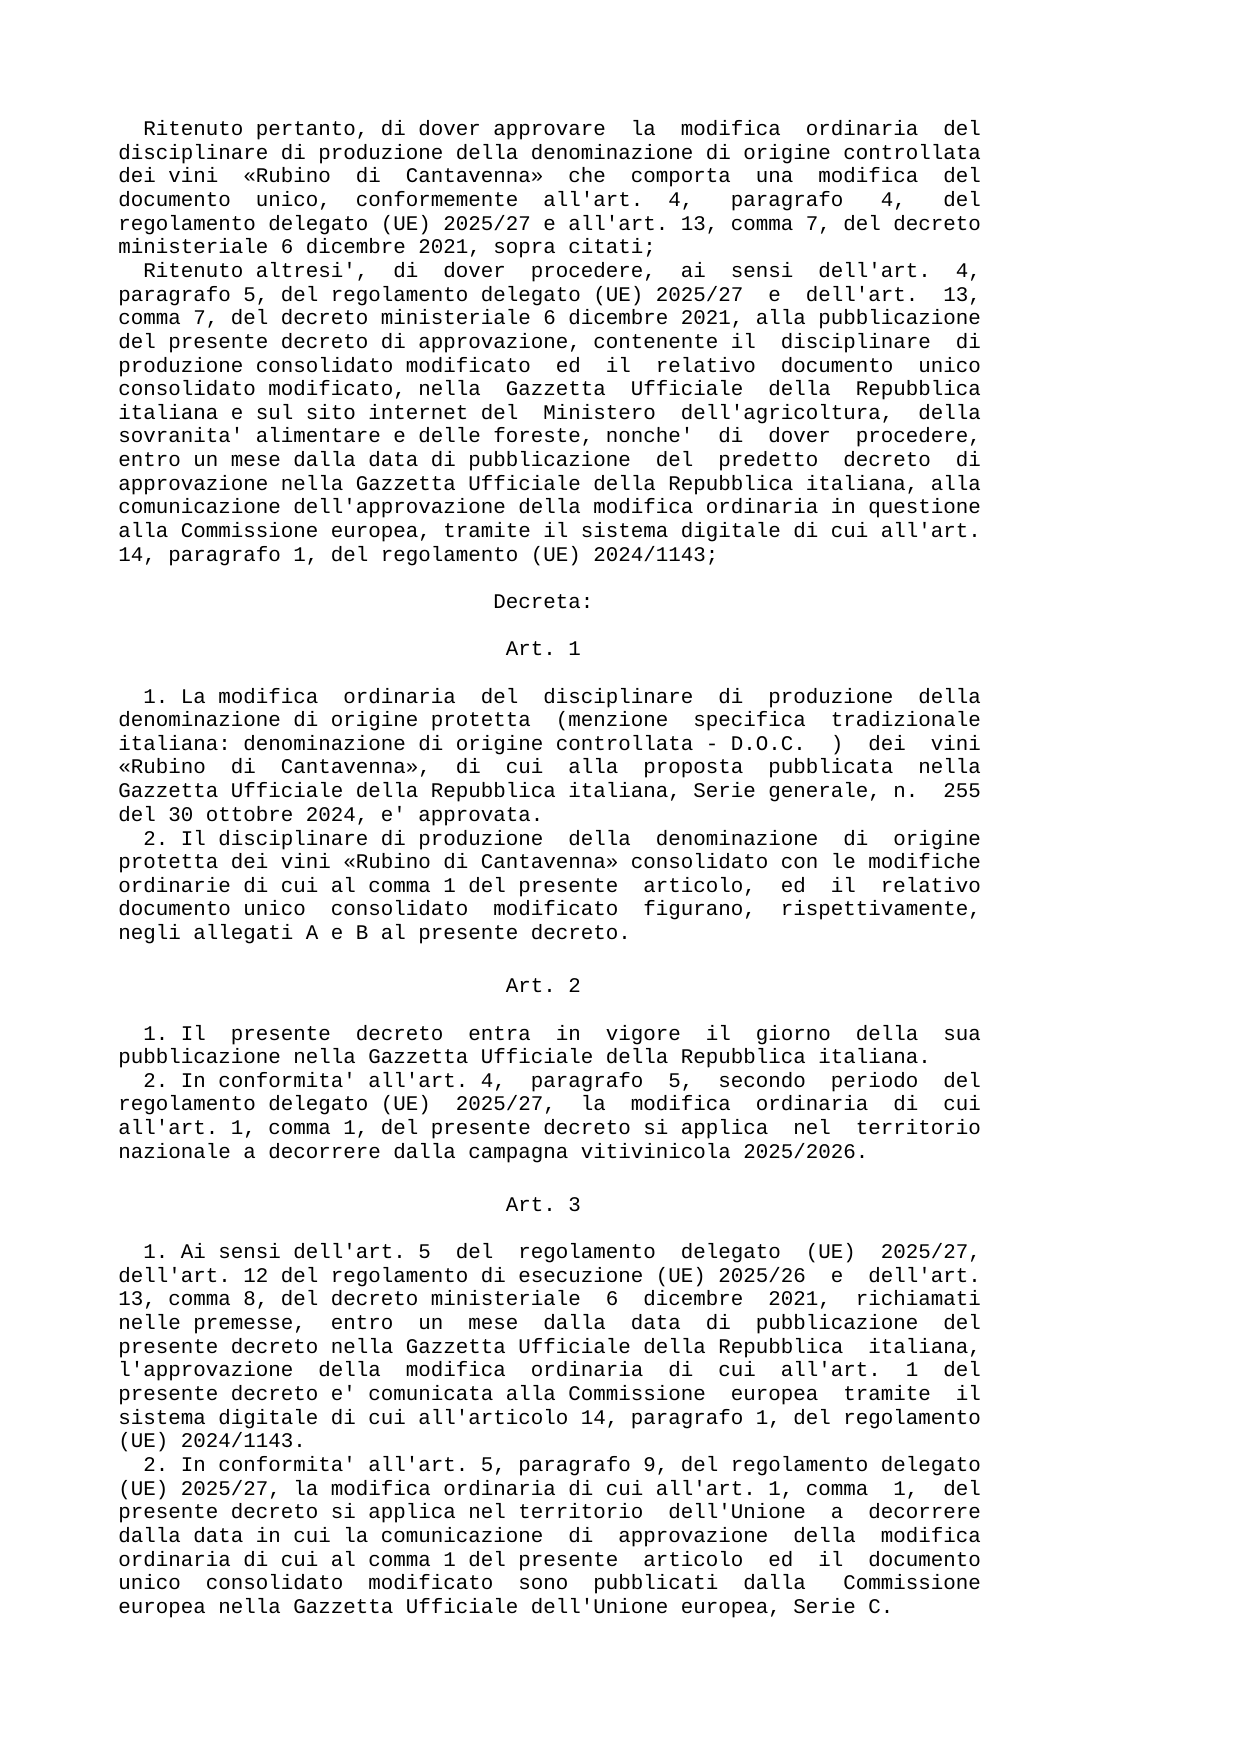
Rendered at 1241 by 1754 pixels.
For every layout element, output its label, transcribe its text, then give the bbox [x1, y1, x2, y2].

text consolidato modificato, nella Gazzetta Ufficiale della Repubblica [118, 378, 1122, 402]
text 13, comma 8, del decreto ministeriale 6 dicembre 2021, richiamati [118, 1288, 1122, 1312]
text dell'art. 12 del regolamento di esecuzione (UE) 2025/26 e dell'art. [118, 1265, 1122, 1288]
text documento unico, conformemente all'art. 4, paragrafo 4, del [118, 189, 1122, 213]
text unico consolidato modificato sono pubblicati dalla Commissione [118, 1572, 1122, 1596]
text documento unico consolidato modificato figurano, rispettivamente, [118, 898, 1122, 922]
text negli allegati A e B al presente decreto. [118, 922, 1122, 946]
text 2. In conformita' all'art. 5, paragrafo 9, del regolamento delegato [118, 1454, 1122, 1478]
text del presente decreto di approvazione, contenente il disciplinare di [118, 331, 1122, 354]
text Gazzetta Ufficiale della Repubblica italiana, Serie generale, n. 255 [118, 780, 1122, 804]
text presente decreto nella Gazzetta Ufficiale della Repubblica italiana, [118, 1336, 1122, 1359]
text 1. Il presente decreto entra in vigore il giorno della sua [118, 1022, 1122, 1046]
text regolamento delegato (UE) 2025/27, la modifica ordinaria di cui [118, 1093, 1122, 1117]
text europea nella Gazzetta Ufficiale dell'Unione europea, Serie C. [118, 1596, 1122, 1619]
text Art. 2 [118, 975, 1122, 999]
text dei vini «Rubino di Cantavenna» che comporta una modifica del [118, 165, 1122, 189]
text presente decreto si applica nel territorio dell'Unione a decorrere [118, 1501, 1122, 1525]
text presente decreto e' comunicata alla Commissione europea tramite il [118, 1383, 1122, 1407]
text del 30 ottobre 2024, e' approvata. [118, 804, 1122, 827]
text Art. 1 [118, 638, 1122, 662]
text 14, paragrafo 1, del regolamento (UE) 2024/1143; [118, 544, 1122, 567]
text italiana: denominazione di origine controllata - D.O.C. ) dei vini [118, 733, 1122, 757]
text nelle premesse, entro un mese dalla data di pubblicazione del [118, 1312, 1122, 1336]
text comma 7, del decreto ministeriale 6 dicembre 2021, alla pubblicazione [118, 307, 1122, 331]
text «Rubino di Cantavenna», di cui alla proposta pubblicata nella [118, 757, 1122, 780]
text produzione consolidato modificato ed il relativo documento unico [118, 354, 1122, 378]
text alla Commissione europea, tramite il sistema digitale di cui all'art. [118, 520, 1122, 544]
text entro un mese dalla data di pubblicazione del predetto decreto di [118, 449, 1122, 473]
text regolamento delegato (UE) 2025/27 e all'art. 13, comma 7, del decreto [118, 213, 1122, 236]
text approvazione nella Gazzetta Ufficiale della Repubblica italiana, alla [118, 473, 1122, 496]
text 2. In conformita' all'art. 4, paragrafo 5, secondo periodo del [118, 1070, 1122, 1093]
text ordinaria di cui al comma 1 del presente articolo ed il documento [118, 1548, 1122, 1572]
text pubblicazione nella Gazzetta Ufficiale della Repubblica italiana. [118, 1046, 1122, 1070]
text 1. La modifica ordinaria del disciplinare di produzione della [118, 686, 1122, 709]
text 2. Il disciplinare di produzione della denominazione di origine [118, 827, 1122, 851]
text protetta dei vini «Rubino di Cantavenna» consolidato con le modifiche [118, 851, 1122, 875]
text denominazione di origine protetta (menzione specifica tradizionale [118, 709, 1122, 733]
text dalla data in cui la comunicazione di approvazione della modifica [118, 1525, 1122, 1548]
text nazionale a decorrere dalla campagna vitivinicola 2025/2026. [118, 1141, 1122, 1164]
text Ritenuto altresi', di dover procedere, ai sensi dell'art. 4, [118, 260, 1122, 284]
text all'art. 1, comma 1, del presente decreto si applica nel territorio [118, 1117, 1122, 1141]
text ministeriale 6 dicembre 2021, sopra citati; [118, 236, 1122, 260]
text Art. 3 [118, 1194, 1122, 1217]
text disciplinare di produzione della denominazione di origine controllata [118, 142, 1122, 165]
text Ritenuto pertanto, di dover approvare la modifica ordinaria del [118, 118, 1122, 142]
text comunicazione dell'approvazione della modifica ordinaria in questione [118, 496, 1122, 520]
text l'approvazione della modifica ordinaria di cui all'art. 1 del [118, 1359, 1122, 1383]
text paragrafo 5, del regolamento delegato (UE) 2025/27 e dell'art. 13, [118, 284, 1122, 307]
text sistema digitale di cui all'articolo 14, paragrafo 1, del regolamento [118, 1407, 1122, 1430]
text (UE) 2024/1143. [118, 1430, 1122, 1454]
text italiana e sul sito internet del Ministero dell'agricoltura, della [118, 402, 1122, 426]
text ordinarie di cui al comma 1 del presente articolo, ed il relativo [118, 875, 1122, 898]
text 1. Ai sensi dell'art. 5 del regolamento delegato (UE) 2025/27, [118, 1241, 1122, 1265]
text sovranita' alimentare e delle foreste, nonche' di dover procedere, [118, 426, 1122, 449]
text Decreta: [118, 591, 1122, 615]
text (UE) 2025/27, la modifica ordinaria di cui all'art. 1, comma 1, del [118, 1478, 1122, 1501]
